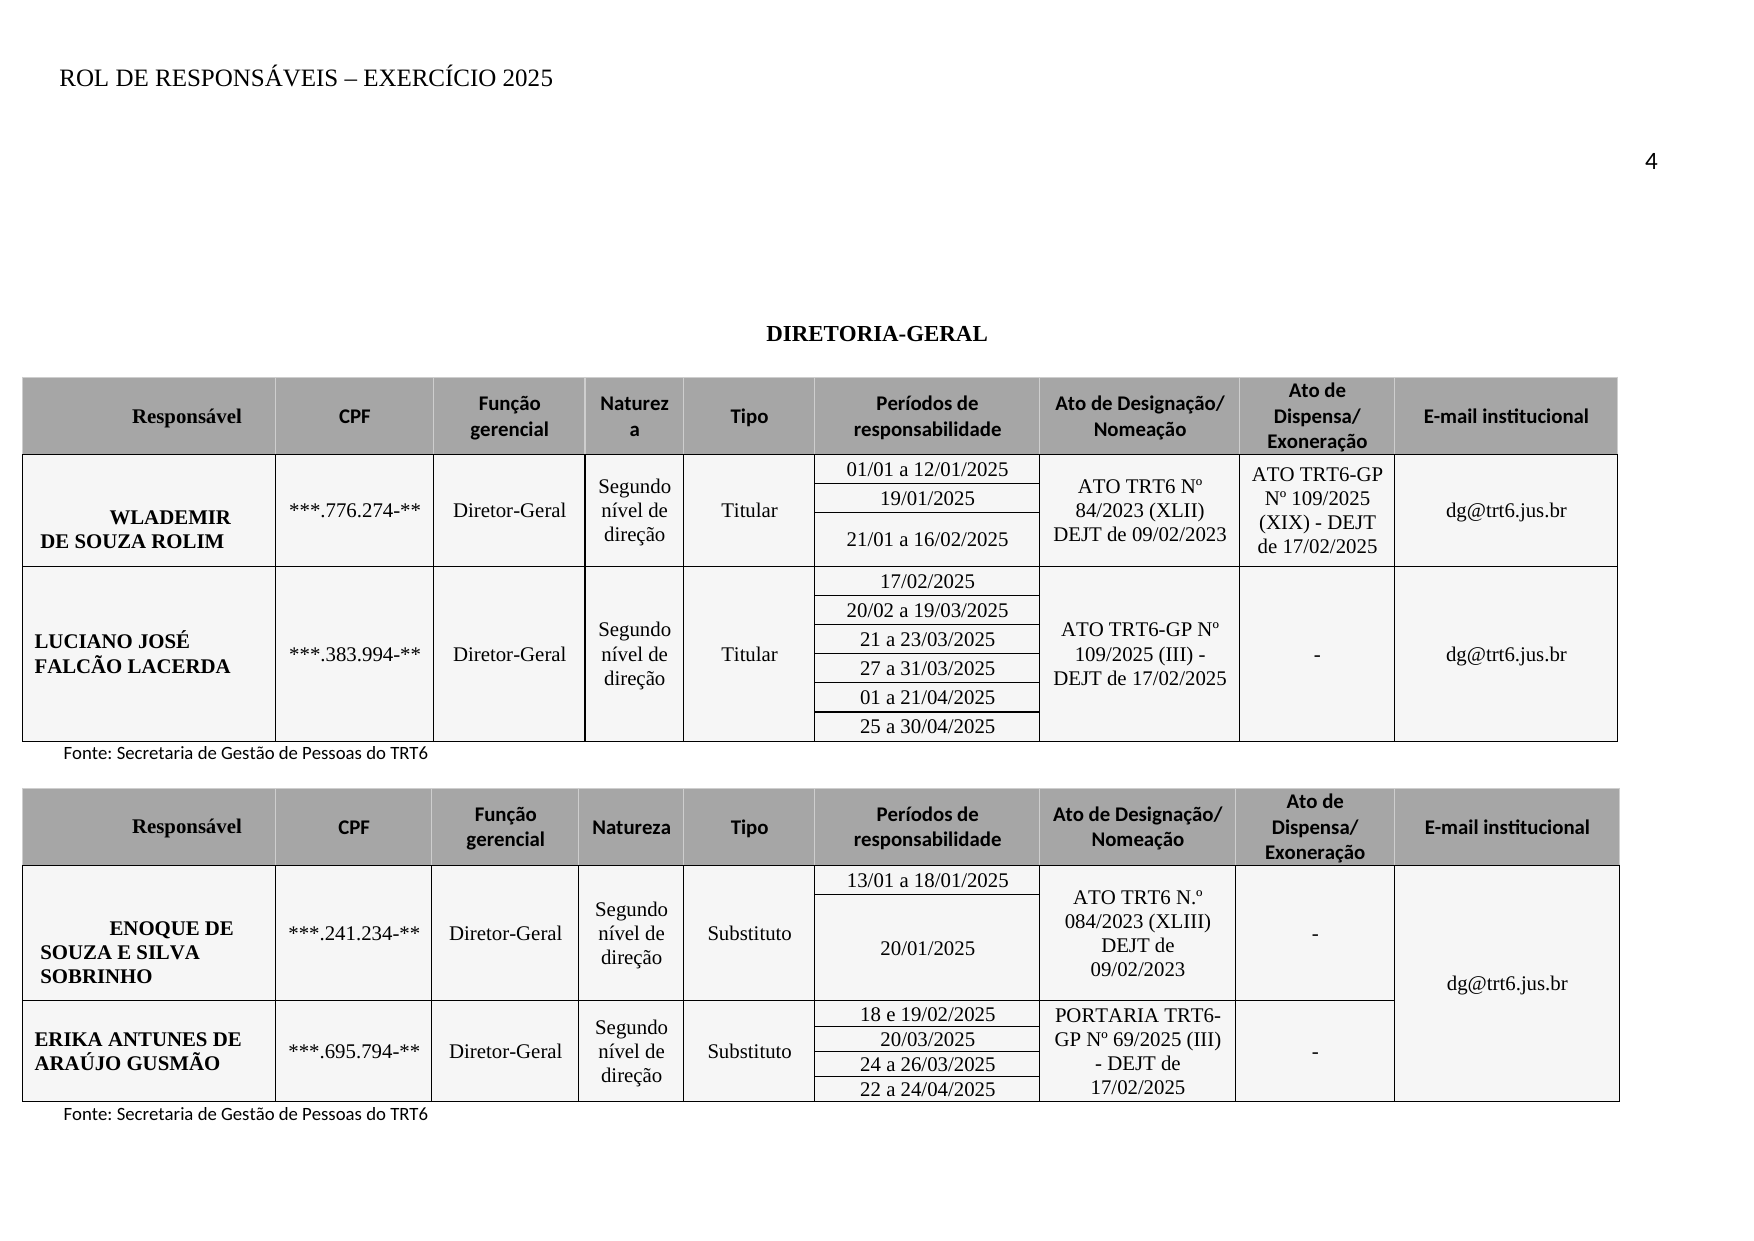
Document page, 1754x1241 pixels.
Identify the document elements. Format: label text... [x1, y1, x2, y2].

table_cell Diretor-Geral [432, 866, 578, 1000]
table_cell Segundo nível de direção [586, 455, 683, 566]
table_cell 24 a 26/03/2025 [815, 1052, 1039, 1076]
table_cell 01/01 a 12/01/2025 [815, 455, 1039, 483]
table_header Tipo [684, 789, 814, 865]
table_cell 19/01/2025 [815, 484, 1039, 512]
table_header Ato de Designação/ Nomeação [1040, 378, 1239, 454]
table_cell - [1236, 866, 1394, 1000]
table_cell - [1236, 1001, 1394, 1101]
table_header CPF [276, 378, 433, 454]
table_cell Titular [684, 455, 814, 566]
table_cell Segundonível de direção [579, 1001, 683, 1101]
table_cell Substituto [684, 866, 814, 1000]
table_header Responsável [23, 789, 275, 865]
table_cell 25 a 30/04/2025 [815, 713, 1039, 741]
table_cell LUCIANO JOSÉ FALCÃO LACERDA [23, 567, 275, 741]
table_cell dg@trt6.jus.br [1395, 455, 1617, 566]
table_header Ato de Designação/ Nomeação [1040, 789, 1235, 865]
table_header Natureza [579, 789, 683, 865]
table_header Função gerencial [434, 378, 584, 454]
table_header E-mail institucional [1395, 378, 1617, 454]
table_cell Segundo nível de direção [586, 567, 683, 741]
table_cell ATO TRT6-GP Nº 109/2025 (III) - DEJT de 17/02/2025 [1040, 567, 1239, 741]
table_header Períodos de responsabilidade [815, 378, 1039, 454]
table_cell ERIKA ANTUNES DE ARAÚJO GUSMÃO [23, 1001, 275, 1101]
table_cell ATO TRT6 Nº 84/2023 (XLII) DEJT de 09/02/2023 [1040, 455, 1239, 566]
table_cell Diretor-Geral [434, 567, 584, 741]
table_cell dg@trt6.jus.br [1395, 567, 1617, 741]
table_header Períodos de responsabilidade [815, 789, 1039, 865]
table_cell 20/02 a 19/03/2025 [815, 596, 1039, 624]
table_cell 17/02/2025 [815, 567, 1039, 595]
table_cell Titular [684, 567, 814, 741]
table_cell dg@trt6.jus.br [1395, 866, 1619, 1101]
table_cell 01 a 21/04/2025 [815, 683, 1039, 711]
table_cell Substituto [684, 1001, 814, 1101]
text DIRETORIA-GERAL [59, 320, 1695, 346]
table_cell 18 e 19/02/2025 [815, 1001, 1039, 1026]
table_cell ***.383.994-** [276, 567, 433, 741]
table_cell Diretor-Geral [432, 1001, 578, 1101]
table_header Responsável [23, 378, 275, 454]
table_cell 27 a 31/03/2025 [815, 654, 1039, 682]
table_cell 21/01 a 16/02/2025 [815, 513, 1039, 566]
table_cell - [1240, 567, 1394, 741]
table_cell PORTARIA TRT6-GP Nº 69/2025 (III) - DEJT de 17/02/2025 [1040, 1001, 1235, 1101]
table_header Função gerencial [432, 789, 578, 865]
table_cell ATO TRT6 N.º 084/2023 (XLIII) DEJT de 09/02/2023 [1040, 866, 1235, 1000]
table_header CPF [276, 789, 431, 865]
table_header Tipo [684, 378, 814, 454]
table_header E-mail institucional [1395, 789, 1619, 865]
table_cell 21 a 23/03/2025 [815, 625, 1039, 653]
table_cell ENOQUE DE SOUZA E SILVA SOBRINHO [23, 866, 275, 1000]
table_cell Diretor-Geral [434, 455, 584, 566]
table_cell 22 a 24/04/2025 [815, 1077, 1039, 1101]
table_header Natureza [586, 378, 683, 454]
table_cell Segundo nível de direção [579, 866, 683, 1000]
text Fonte: Secretaria de Gestão de Pessoas do TRT6 [59, 742, 1695, 764]
table_cell 20/01/2025 [815, 895, 1039, 1000]
table_cell ***.776.274-** [276, 455, 433, 566]
text Fonte: Secretaria de Gestão de Pessoas do TRT6 [59, 1102, 1695, 1125]
table_header Ato de Dispensa/ Exoneração [1240, 378, 1394, 454]
table_header Ato de Dispensa/ Exoneração [1236, 789, 1394, 865]
table_cell 20/03/2025 [815, 1027, 1039, 1051]
table_cell ***.695.794-** [276, 1001, 431, 1101]
table_cell ATO TRT6-GP Nº 109/2025 (XIX) - DEJT de 17/02/2025 [1240, 455, 1394, 566]
table_cell ***.241.234-** [276, 866, 431, 1000]
table_cell WLADEMIR DE SOUZA ROLIM [23, 455, 275, 566]
table_cell 13/01 a 18/01/2025 [815, 866, 1039, 894]
